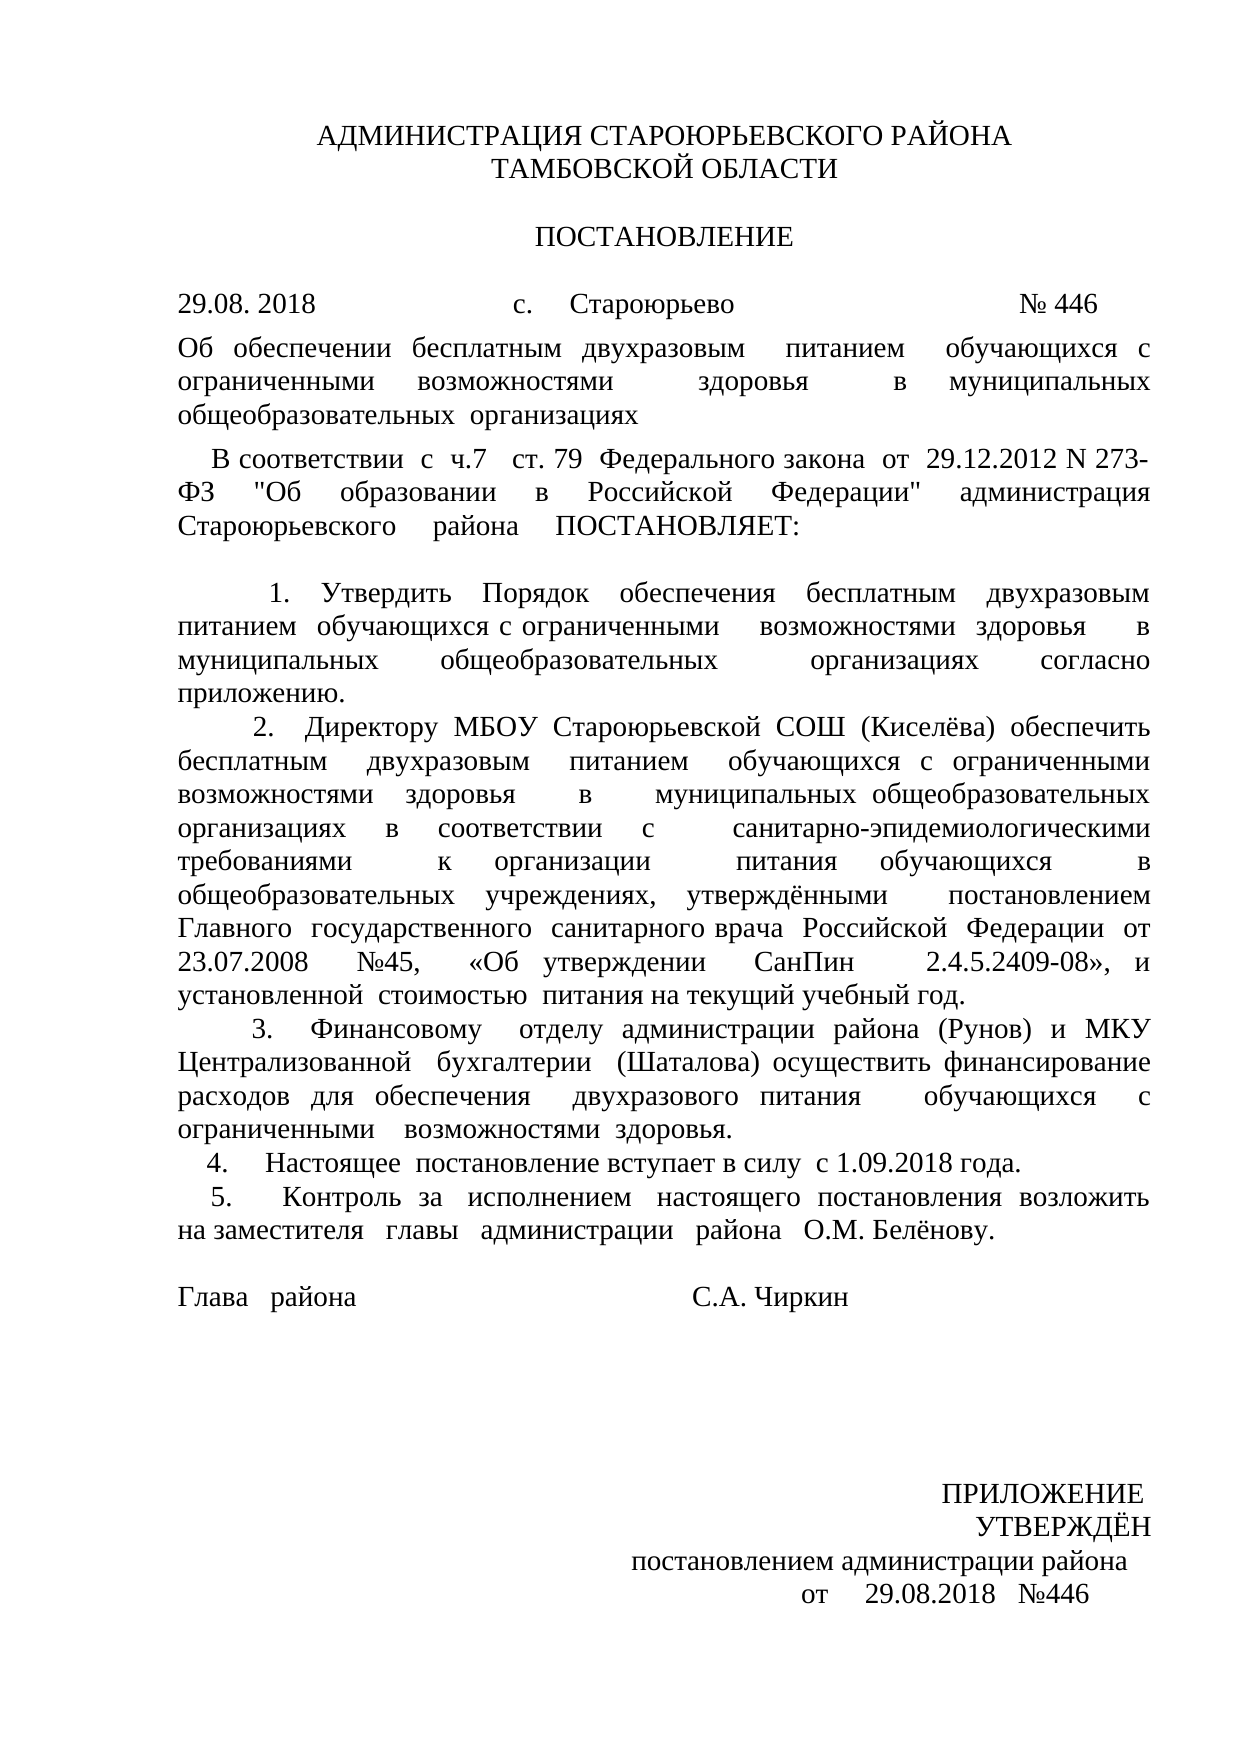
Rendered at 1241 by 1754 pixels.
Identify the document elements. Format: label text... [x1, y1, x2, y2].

text 29.08. 2018 с. Староюрьево № 446 [177, 286, 1152, 319]
text 1. Утвердить Порядок обеспечения бесплатным двухразовым питанием обучающихся с ограниченными возможностями здоровья в муниципальных общеобразовательных организациях согласно приложению. [177, 575, 1152, 709]
text ПОСТАНОВЛЕНИЕ [177, 219, 1152, 252]
subtitle от 29.08.2018 №446 [177, 1576, 1152, 1610]
subtitle АДМИНИСТРАЦИЯ СТАРОЮРЬЕВСКОГО РАЙОНА [177, 118, 1152, 152]
text Глава района С.А. Чиркин [177, 1279, 1152, 1313]
text 3. Финансовому отделу администрации района (Рунов) и МКУ Централизованной бухгалтерии (Шаталова) осуществить финансирование расходов для обеспечения двухразового питания обучающихся с ограниченными возможностями здоровья. [177, 1011, 1152, 1145]
text 4. Настоящее постановление вступает в силу с 1.09.2018 года. [177, 1145, 1152, 1179]
subtitle постановлением администрации района [177, 1543, 1152, 1576]
text 2. Директору МБОУ Староюрьевской СОШ (Киселёва) обеспечить бесплатным двухразовым питанием обучающихся с ограниченными возможностями здоровья в муниципальных общеобразовательных организациях в соответствии с санитарно-эпидемиологическими требованиями к организации питания обучающихся в общеобразовательных учреждениях, утверждёнными постановлением Главного государственного санитарного врача Российской Федерации от 23.07.2008 №45, «Об утверждении СанПин 2.4.5.2409-08», и установленной стоимостью питания на текущий учебный год. [177, 709, 1152, 1011]
subtitle УТВЕРЖДЁН [177, 1509, 1152, 1543]
text В соответствии с ч.7 ст. 79 Федерального закона от 29.12.2012 N 273-ФЗ "Об образовании в Российской Федерации" администрация Староюрьевского района ПОСТАНОВЛЯЕТ: [177, 441, 1152, 541]
text ТАМБОВСКОЙ ОБЛАСТИ [177, 152, 1152, 185]
text Об обеспечении бесплатным двухразовым питанием обучающихся с ограниченными возможностями здоровья в муниципальных общеобразовательных организациях [177, 330, 1152, 430]
text 5. Контроль за исполнением настоящего постановления возложить на заместителя главы администрации района О.М. Белёнову. [177, 1179, 1152, 1246]
subtitle ПРИЛОЖЕНИЕ [177, 1476, 1152, 1509]
